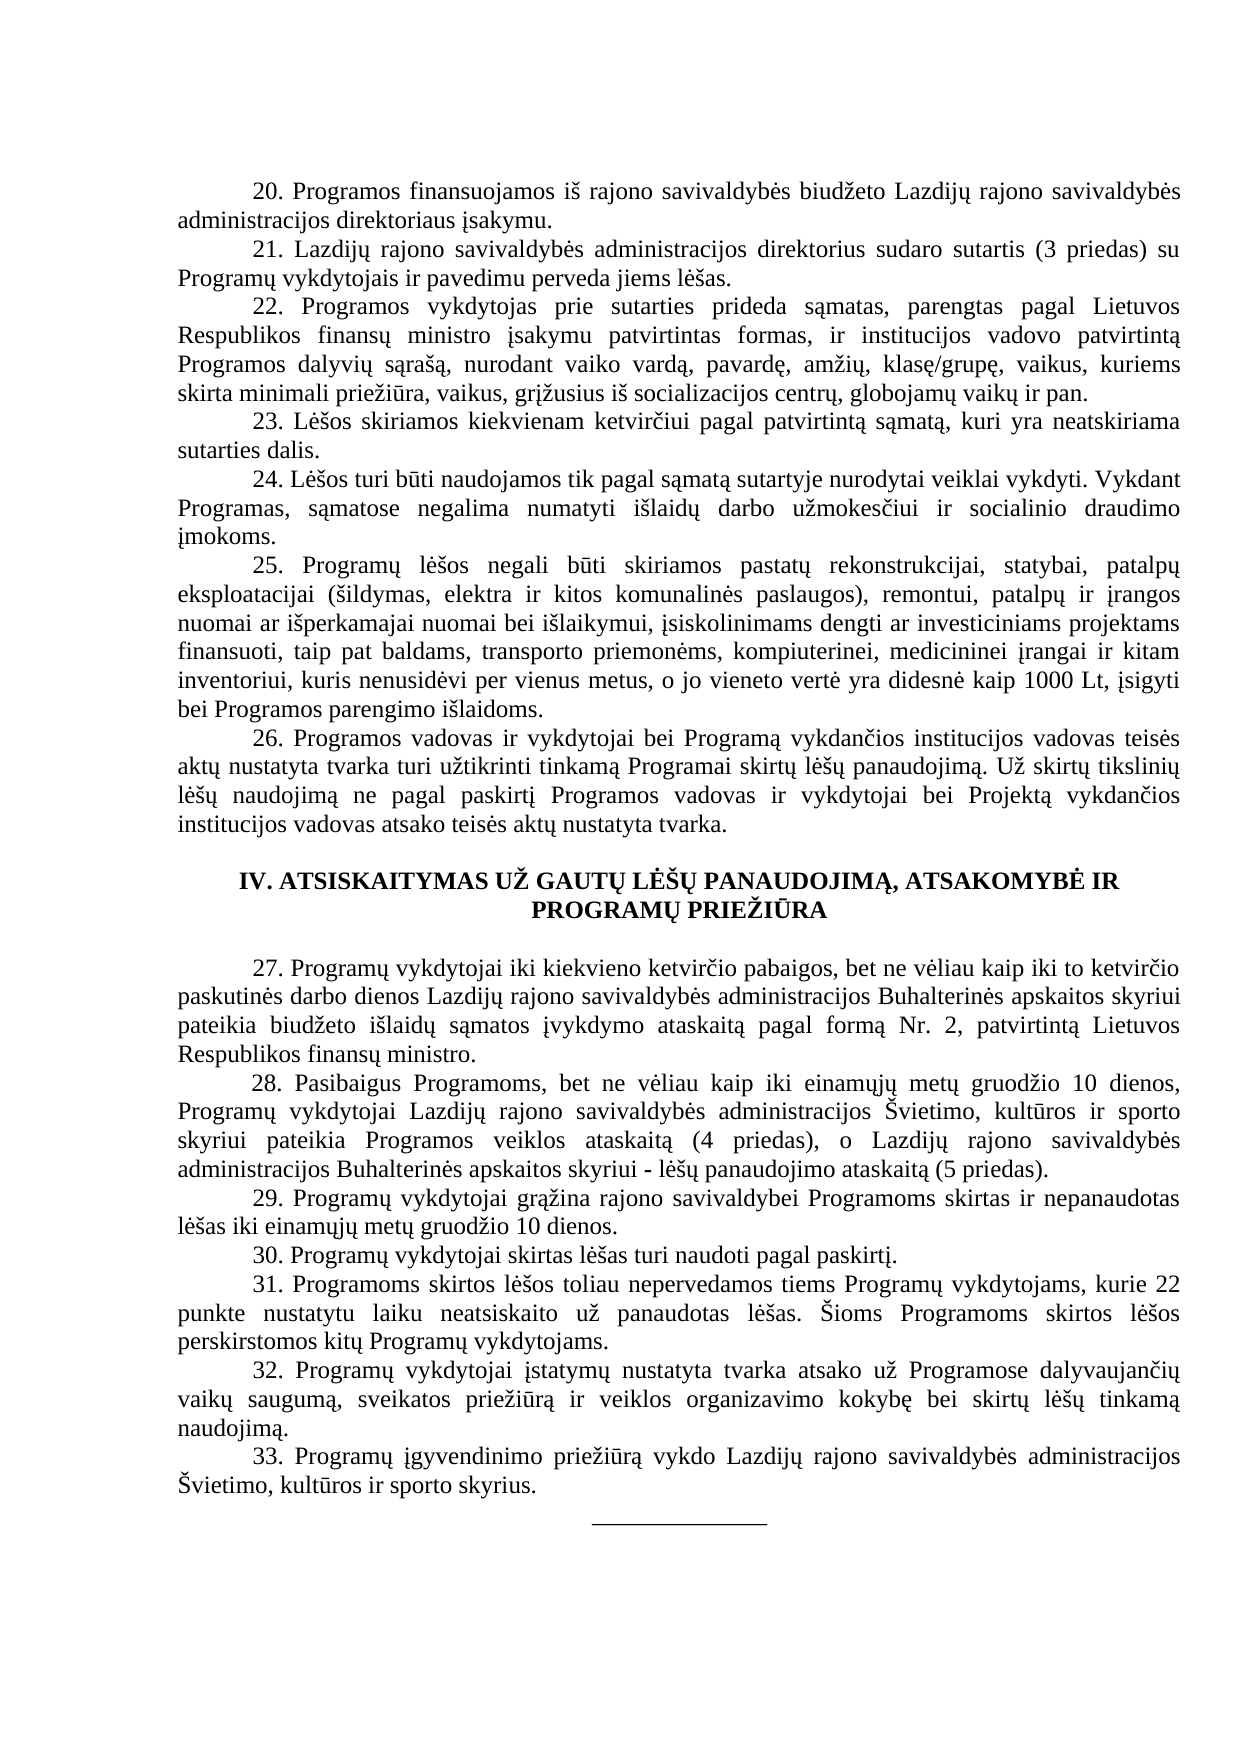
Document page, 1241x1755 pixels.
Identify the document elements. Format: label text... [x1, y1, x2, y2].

text ______________ [177, 1499, 1181, 1528]
text 23. Lėšos skiriamos kiekvienam ketvirčiui pagal patvirtintą sąmatą, kuri yra neatskiriama sutarties dalis. [177, 406, 1181, 464]
text 24. Lėšos turi būti naudojamos tik pagal sąmatą sutartyje nurodytai veiklai vykdyti. Vykdant Programas, sąmatose negalima numatyti išlaidų darbo užmokesčiui ir socialinio draudimo įmokoms. [177, 464, 1181, 550]
text 33. Programų įgyvendinimo priežiūrą vykdo Lazdijų rajono savivaldybės administracijos Švietimo, kultūros ir sporto skyrius. [177, 1441, 1181, 1499]
text 30. Programų vykdytojai skirtas lėšas turi naudoti pagal paskirtį. [177, 1240, 1181, 1269]
text 31. Programoms skirtos lėšos toliau nepervedamos tiems Programų vykdytojams, kurie 22 punkte nustatytu laiku neatsiskaito už panaudotas lėšas. Šioms Programoms skirtos lėšos perskirstomos kitų Programų vykdytojams. [177, 1269, 1181, 1355]
text 28. Pasibaigus Programoms, bet ne vėliau kaip iki einamųjų metų gruodžio 10 dienos, Programų vykdytojai Lazdijų rajono savivaldybės administracijos Švietimo, kultūros ir sporto skyriui pateikia Programos veiklos ataskaitą (4 priedas), o Lazdijų rajono savivaldybės administracijos Buhalterinės apskaitos skyriui - lėšų panaudojimo ataskaitą (5 priedas). [177, 1068, 1181, 1183]
text 29. Programų vykdytojai grąžina rajono savivaldybei Programoms skirtas ir nepanaudotas lėšas iki einamųjų metų gruodžio 10 dienos. [177, 1183, 1181, 1240]
text 22. Programos vykdytojas prie sutarties prideda sąmatas, parengtas pagal Lietuvos Respublikos finansų ministro įsakymu patvirtintas formas, ir institucijos vadovo patvirtintą Programos dalyvių sąrašą, nurodant vaiko vardą, pavardę, amžių, klasę/grupę, vaikus, kuriems skirta minimali priežiūra, vaikus, grįžusius iš socializacijos centrų, globojamų vaikų ir pan. [177, 291, 1181, 406]
text 21. Lazdijų rajono savivaldybės administracijos direktorius sudaro sutartis (3 priedas) su Programų vykdytojais ir pavedimu perveda jiems lėšas. [177, 234, 1181, 291]
text 26. Programos vadovas ir vykdytojai bei Programą vykdančios institucijos vadovas teisės aktų nustatyta tvarka turi užtikrinti tinkamą Programai skirtų lėšų panaudojimą. Už skirtų tikslinių lėšų naudojimą ne pagal paskirtį Programos vadovas ir vykdytojai bei Projektą vykdančios institucijos vadovas atsako teisės aktų nustatyta tvarka. [177, 723, 1181, 838]
text 32. Programų vykdytojai įstatymų nustatyta tvarka atsako už Programose dalyvaujančių vaikų saugumą, sveikatos priežiūrą ir veiklos organizavimo kokybę bei skirtų lėšų tinkamą naudojimą. [177, 1355, 1181, 1441]
text 27. Programų vykdytojai iki kiekvieno ketvirčio pabaigos, bet ne vėliau kaip iki to ketvirčio paskutinės darbo dienos Lazdijų rajono savivaldybės administracijos Buhalterinės apskaitos skyriui pateikia biudžeto išlaidų sąmatos įvykdymo ataskaitą pagal formą Nr. 2, patvirtintą Lietuvos Respublikos finansų ministro. [177, 953, 1181, 1068]
text 25. Programų lėšos negali būti skiriamos pastatų rekonstrukcijai, statybai, patalpų eksploatacijai (šildymas, elektra ir kitos komunalinės paslaugos), remontui, patalpų ir įrangos nuomai ar išperkamajai nuomai bei išlaikymui, įsiskolinimams dengti ar investiciniams projektams finansuoti, taip pat baldams, transporto priemonėms, kompiuterinei, medicininei įrangai ir kitam inventoriui, kuris nenusidėvi per vienus metus, o jo vieneto vertė yra didesnė kaip 1000 Lt, įsigyti bei Programos parengimo išlaidoms. [177, 550, 1181, 723]
text IV. ATSISKAITYMAS UŽ GAUTŲ LĖŠŲ PANAUDOJIMĄ, ATSAKOMYBĖ IR PROGRAMŲ PRIEŽIŪRA [177, 866, 1181, 924]
text 20. Programos finansuojamos iš rajono savivaldybės biudžeto Lazdijų rajono savivaldybės administracijos direktoriaus įsakymu. [177, 176, 1181, 234]
